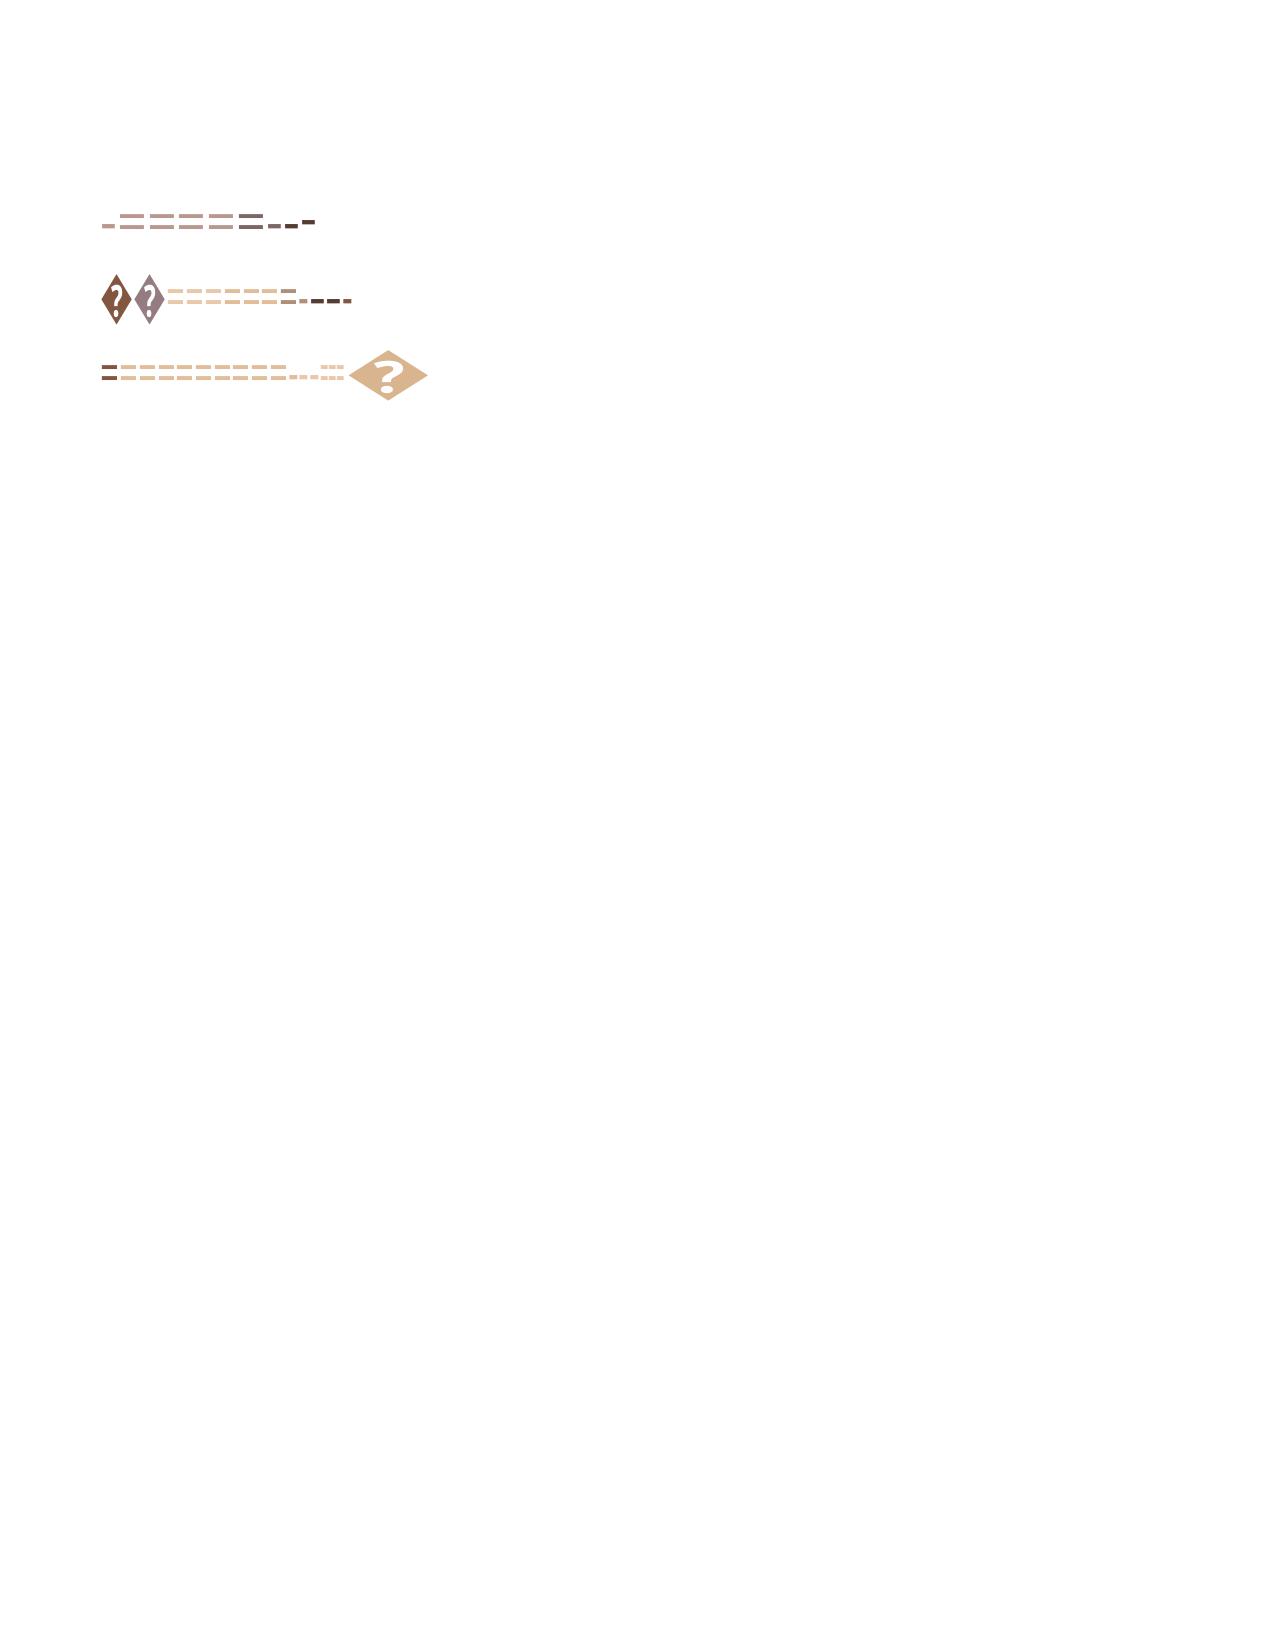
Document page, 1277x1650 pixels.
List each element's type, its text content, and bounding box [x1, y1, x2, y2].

text -=====---��=======----==========---===� [100, 178, 528, 408]
